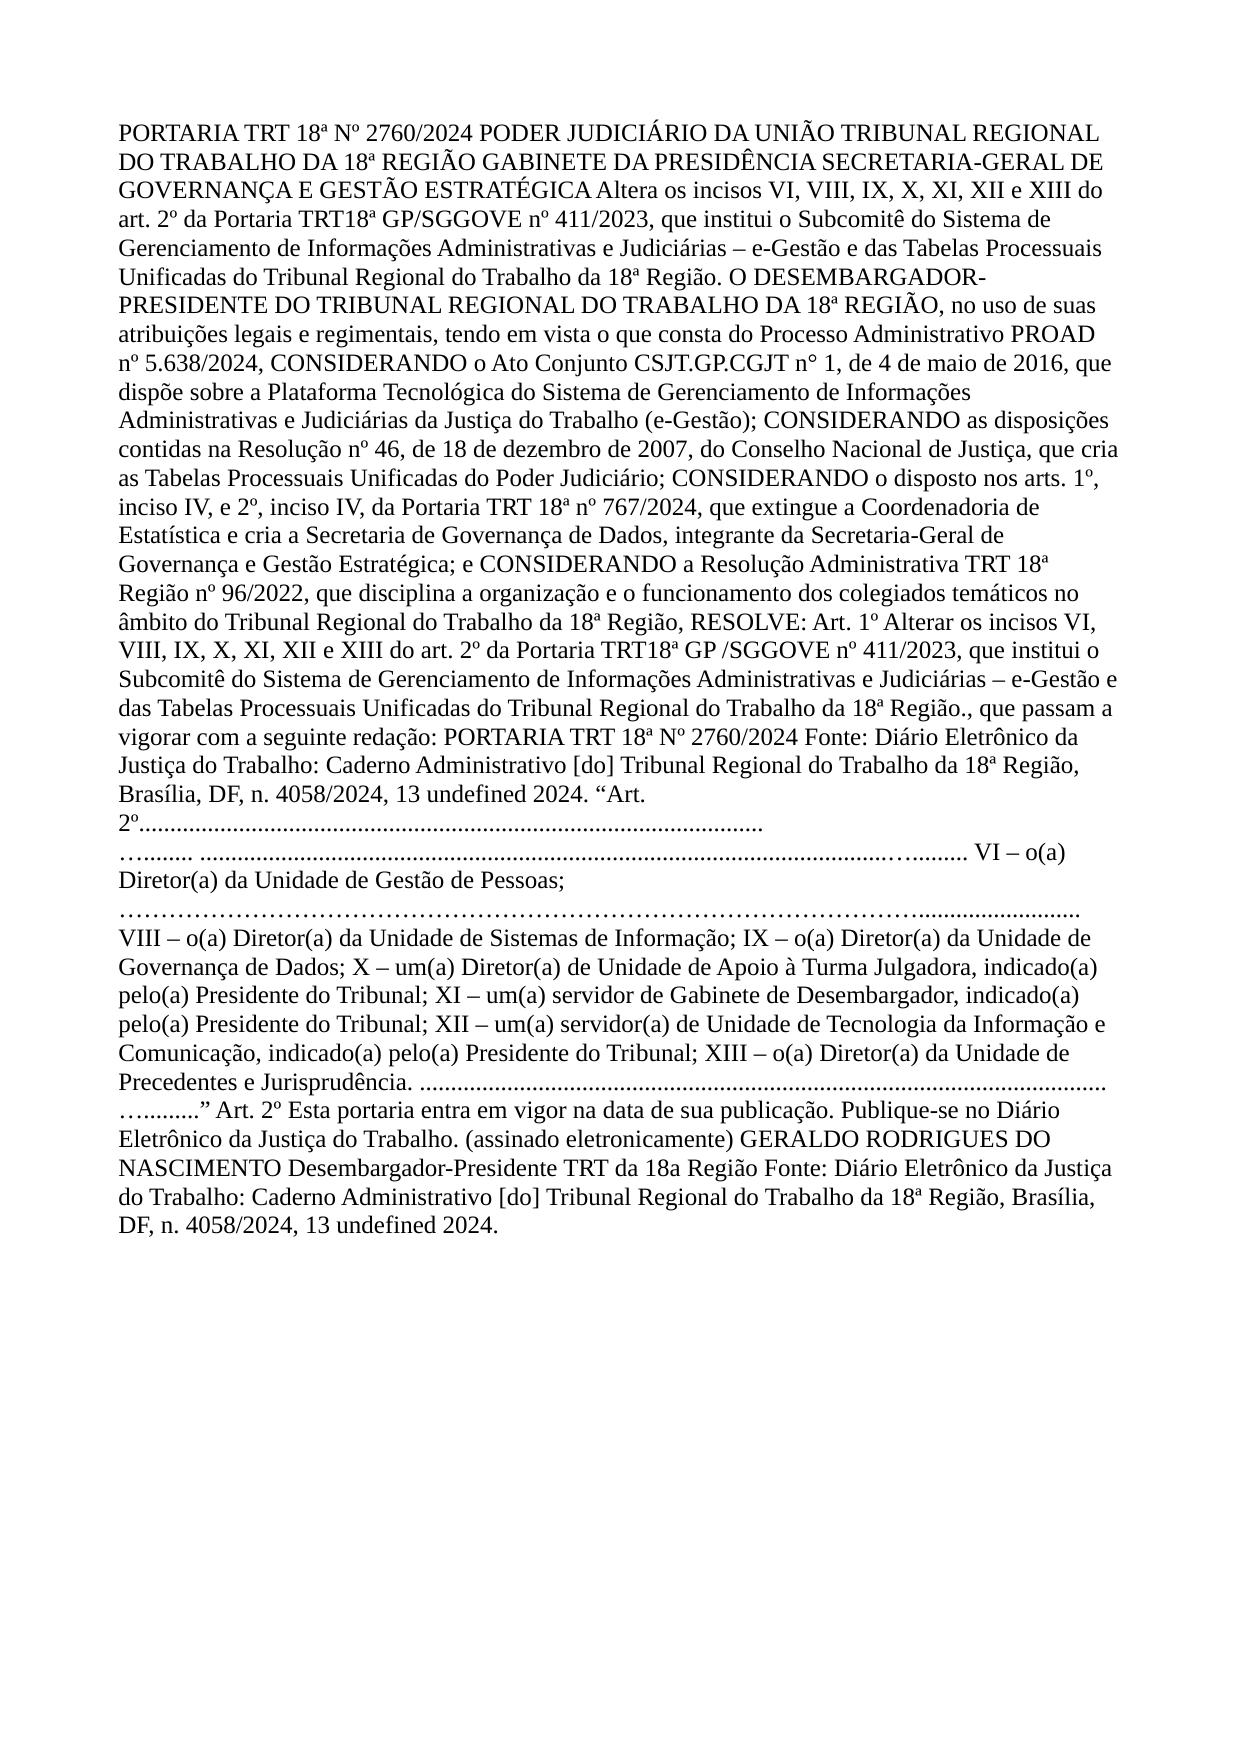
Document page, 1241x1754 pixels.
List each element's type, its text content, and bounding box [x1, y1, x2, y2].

text PORTARIA TRT 18ª Nº 2760/2024 PODER JUDICIÁRIO DA UNIÃO TRIBUNAL REGIONAL DO TRABALHO DA 18ª REGIÃO GABINETE DA PRESIDÊNCIA SECRETARIA-GERAL DE GOVERNANÇA E GESTÃO ESTRATÉGICA Altera os incisos VI, VIII, IX, X, XI, XII e XIII do art. 2º da Portaria TRT18ª GP/SGGOVE nº 411/2023, que institui o Subcomitê do Sistema de Gerenciamento de Informações Administrativas e Judiciárias – e-Gestão e das Tabelas Processuais Unificadas do Tribunal Regional do Trabalho da 18ª Região. O DESEMBARGADOR-PRESIDENTE DO TRIBUNAL REGIONAL DO TRABALHO DA 18ª REGIÃO, no uso de suas atribuições legais e regimentais, tendo em vista o que consta do Processo Administrativo PROAD nº 5.638/2024, CONSIDERANDO o Ato Conjunto CSJT.GP.CGJT n° 1, de 4 de maio de 2016, que dispõe sobre a Plataforma Tecnológica do Sistema de Gerenciamento de Informações Administrativas e Judiciárias da Justiça do Trabalho (e-Gestão); CONSIDERANDO as disposições contidas na Resolução nº 46, de 18 de dezembro de 2007, do Conselho Nacional de Justiça, que cria as Tabelas Processuais Unificadas do Poder Judiciário; CONSIDERANDO o disposto nos arts. 1º, inciso IV, e 2º, inciso IV, da Portaria TRT 18ª nº 767/2024, que extingue a Coordenadoria de Estatística e cria a Secretaria de Governança de Dados, integrante da Secretaria-Geral de Governança e Gestão Estratégica; e CONSIDERANDO a Resolução Administrativa TRT 18ª Região nº 96/2022, que disciplina a organização e o funcionamento dos colegiados temáticos no âmbito do Tribunal Regional do Trabalho da 18ª Região, RESOLVE: Art. 1º Alterar os incisos VI, VIII, IX, X, XI, XII e XIII do art. 2º da Portaria TRT18ª GP /SGGOVE nº 411/2023, que institui o Subcomitê do Sistema de Gerenciamento de Informações Administrativas e Judiciárias – e-Gestão e das Tabelas Processuais Unificadas do Tribunal Regional do Trabalho da 18ª Região., que passam a vigorar com a seguinte redação: PORTARIA TRT 18ª Nº 2760/2024 Fonte: Diário Eletrônico da Justiça do Trabalho: Caderno Administrativo [do] Tribunal Regional do Trabalho da 18ª Região, Brasília, DF, n. 4058/2024, 13 undefined 2024. “Art. 2º....................................................................................................…........ ..............................................................................................................…......... VI – o(a) Diretor(a) da Unidade de Gestão de Pessoas; …………………………………………………………………………………….......................... VIII – o(a) Diretor(a) da Unidade de Sistemas de Informação; IX – o(a) Diretor(a) da Unidade de Governança de Dados; X – um(a) Diretor(a) de Unidade de Apoio à Turma Julgadora, indicado(a) pelo(a) Presidente do Tribunal; XI – um(a) servidor de Gabinete de Desembargador, indicado(a) pelo(a) Presidente do Tribunal; XII – um(a) servidor(a) de Unidade de Tecnologia da Informação e Comunicação, indicado(a) pelo(a) Presidente do Tribunal; XIII – o(a) Diretor(a) da Unidade de Precedentes e Jurisprudência. ..............................................................................................................….........” Art. 2º Esta portaria entra em vigor na data de sua publicação. Publique-se no Diário Eletrônico da Justiça do Trabalho. (assinado eletronicamente) GERALDO RODRIGUES DO NASCIMENTO Desembargador-Presidente TRT da 18a Região Fonte: Diário Eletrônico da Justiça do Trabalho: Caderno Administrativo [do] Tribunal Regional do Trabalho da 18ª Região, Brasília, DF, n. 4058/2024, 13 undefined 2024. [118, 118, 1122, 1239]
